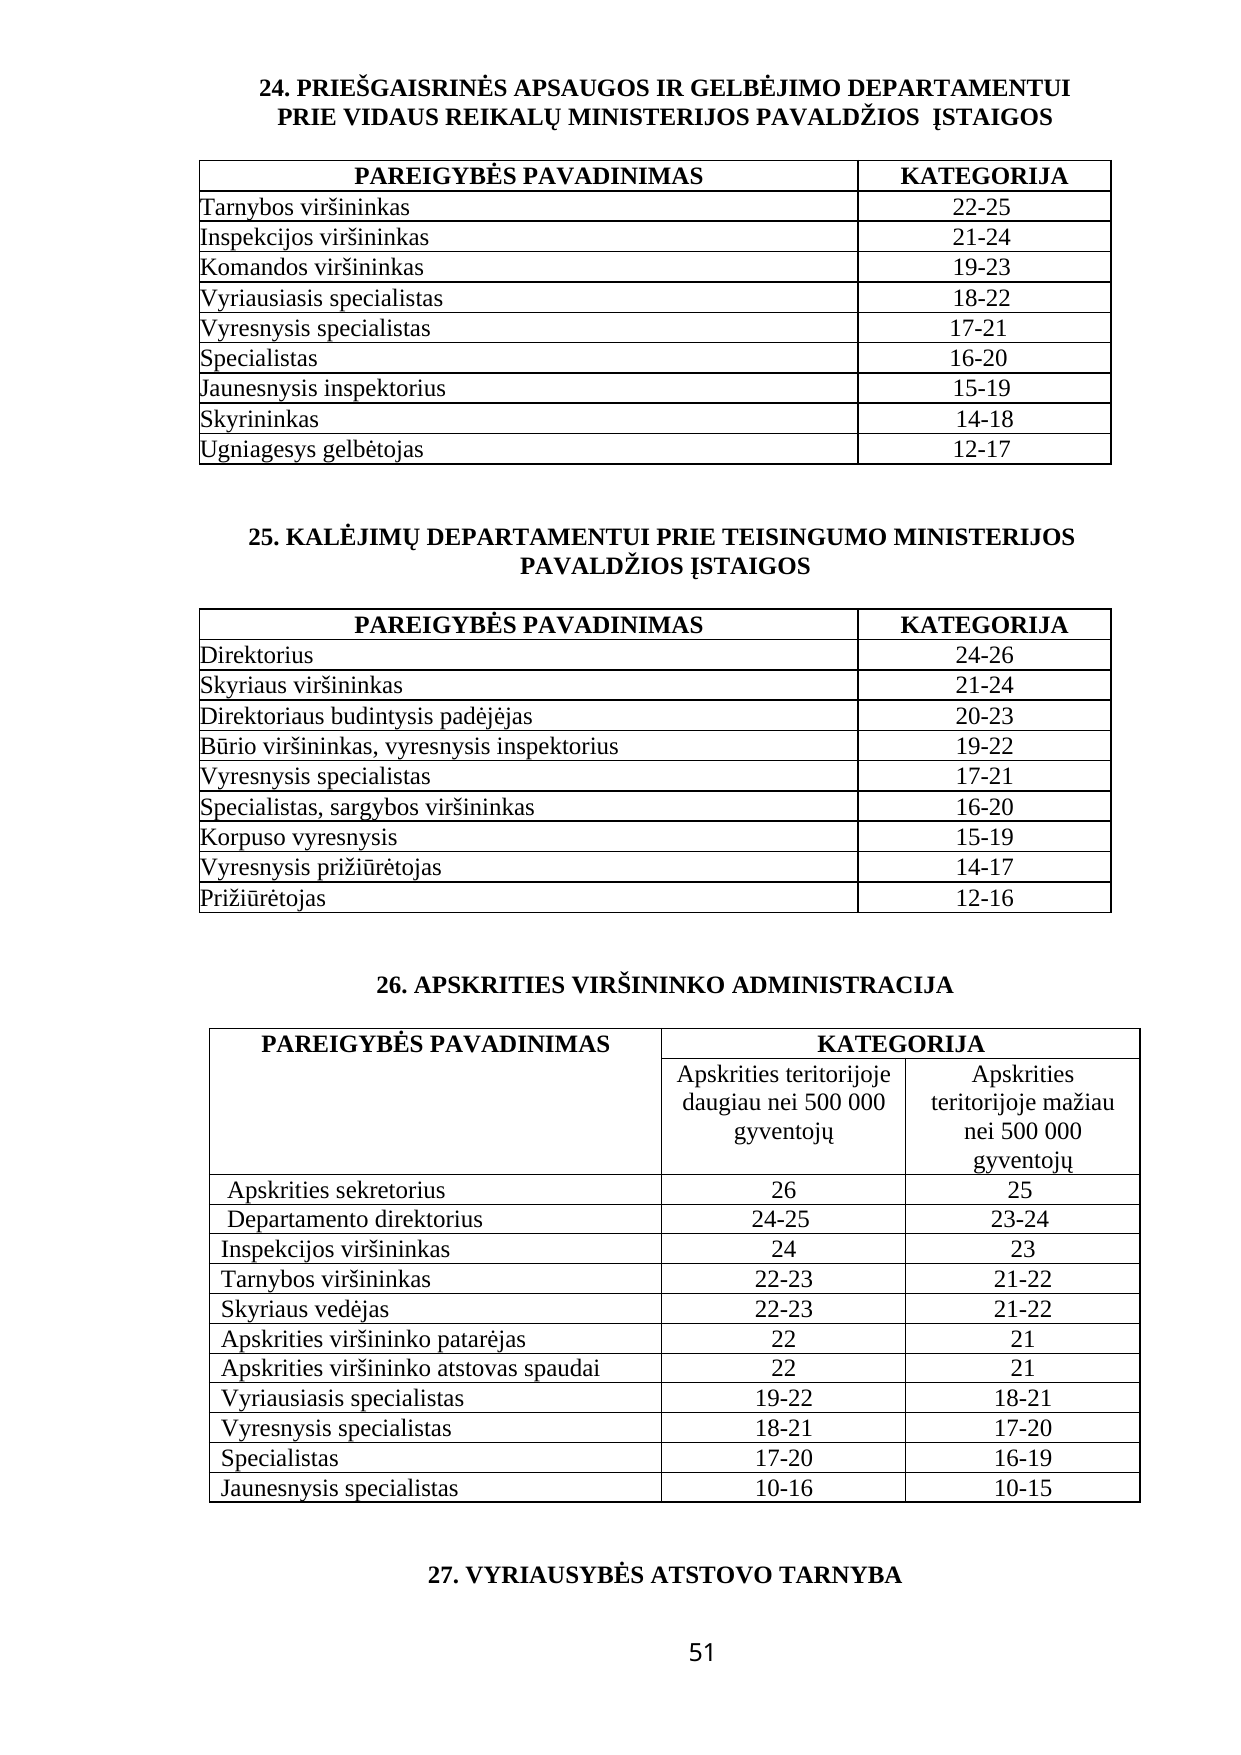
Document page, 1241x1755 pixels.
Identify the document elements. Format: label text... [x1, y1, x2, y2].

table_header Pareigybės pavadinimas [200, 610, 857, 638]
table_cell Apskrities viršininko patarėjas [210, 1324, 661, 1352]
table_cell 15-19 [859, 822, 1110, 851]
table_cell 24-25 [662, 1205, 905, 1233]
table_cell 25 [906, 1175, 1139, 1203]
table_cell Vyriausiasis specialistas [200, 283, 857, 311]
table_cell Tarnybos viršininkas [210, 1264, 661, 1293]
table_cell 19-22 [662, 1383, 905, 1412]
table_cell Apskrities teritorijoje daugiau nei 500 000 gyventojų [662, 1059, 905, 1174]
table_cell 15-19 [859, 374, 1110, 402]
table_cell 22 [662, 1324, 905, 1352]
table_cell Vyresnysis prižiūrėtojas [200, 852, 857, 881]
table_header Kategorija [859, 161, 1110, 190]
text prie VIDAUS REIKALŲ MINISTERIJOS pavaldŽIOS įstaigOS [210, 102, 1120, 131]
table_cell 22-23 [662, 1264, 905, 1293]
text PAVALDŽIOS įstaigOS [210, 551, 1120, 579]
table_cell 22 [662, 1354, 905, 1382]
table_cell 23 [906, 1234, 1139, 1263]
table_cell 16-19 [906, 1443, 1139, 1472]
table_cell Specialistas [210, 1443, 661, 1472]
table_header KATEGORIJA [662, 1029, 1139, 1058]
table_cell 24 [662, 1234, 905, 1263]
table_cell 17-20 [662, 1443, 905, 1472]
table_cell Direktorius [200, 640, 857, 669]
table_cell 26 [662, 1175, 905, 1203]
table_cell 21-24 [859, 222, 1110, 251]
table_cell 23-24 [906, 1205, 1139, 1233]
table_cell Ugniagesys gelbėtojas [200, 434, 857, 463]
table_cell 19-23 [859, 252, 1110, 281]
table_cell 17-21 [859, 761, 1110, 790]
table_cell 16-20 [859, 343, 1110, 372]
table_cell Direktoriaus budintysis padėjėjas [200, 701, 857, 729]
table_cell Būrio viršininkas, vyresnysis inspektorius [200, 731, 857, 760]
table_cell 20-23 [859, 701, 1110, 729]
table_cell Skyriaus viršininkas [200, 671, 857, 699]
table_cell 18-21 [906, 1383, 1139, 1412]
table_cell 21-24 [859, 671, 1110, 699]
table_cell Inspekcijos viršininkas [210, 1234, 661, 1263]
table_cell 14-18 [859, 404, 1110, 433]
table_cell 10-16 [662, 1473, 905, 1501]
table_cell Vyresnysis specialistas [200, 761, 857, 790]
table_cell 19-22 [859, 731, 1110, 760]
table_cell 21-22 [906, 1264, 1139, 1293]
table_cell 16-20 [859, 792, 1110, 820]
table_header Pareigybės pavadinimas [200, 161, 857, 190]
table_cell 24-26 [859, 640, 1110, 669]
table_cell 22-23 [662, 1294, 905, 1323]
table_cell Apskrities teritorijoje mažiau nei 500 000 gyventojų [906, 1059, 1139, 1174]
table_cell Apskrities sekretorius [210, 1175, 661, 1203]
table_cell 22-25 [859, 192, 1110, 220]
table_header PAREIGYBĖS PAVADINIMAS [210, 1029, 661, 1174]
table_cell 21 [906, 1324, 1139, 1352]
table_cell Jaunesnysis inspektorius [200, 374, 857, 402]
text 25. kalėjimų departamentUI prie teisingumo ministerijos [210, 522, 1120, 551]
table_cell Skyrininkas [200, 404, 857, 433]
table_cell Inspekcijos viršininkas [200, 222, 857, 251]
table_cell 21 [906, 1354, 1139, 1382]
table_cell Departamento direktorius [210, 1205, 661, 1233]
table_cell Jaunesnysis specialistas [210, 1473, 661, 1501]
table_header Kategorija [859, 610, 1110, 638]
table_cell 12-16 [859, 883, 1110, 911]
table_cell Apskrities viršininko atstovas spaudai [210, 1354, 661, 1382]
table_cell Vyresnysis specialistas [200, 313, 857, 342]
table_cell 17-20 [906, 1413, 1139, 1442]
table_cell 18-22 [859, 283, 1110, 311]
table_cell Komandos viršininkas [200, 252, 857, 281]
table_cell Specialistas, sargybos viršininkas [200, 792, 857, 820]
table_cell 12-17 [859, 434, 1110, 463]
table_cell Specialistas [200, 343, 857, 372]
table_cell Tarnybos viršininkas [200, 192, 857, 220]
text 27. VYRIAUSYBĖS ATSTOVO TARNYBA [210, 1560, 1120, 1589]
table_cell 17-21 [859, 313, 1110, 342]
table_cell 14-17 [859, 852, 1110, 881]
table_cell Skyriaus vedėjas [210, 1294, 661, 1323]
table_cell 21-22 [906, 1294, 1139, 1323]
table_cell Vyriausiasis specialistas [210, 1383, 661, 1412]
text 24. Priešgaisrinės apsaugos ir gelbėjimo departamentUI [210, 73, 1120, 102]
table_cell 10-15 [906, 1473, 1139, 1501]
table_cell Prižiūrėtojas [200, 883, 857, 911]
table_cell Vyresnysis specialistas [210, 1413, 661, 1442]
table_cell Korpuso vyresnysis [200, 822, 857, 851]
table_cell 18-21 [662, 1413, 905, 1442]
text 26. APSKRITIES VIRŠININKO ADMINISTRACIJA [210, 970, 1120, 999]
